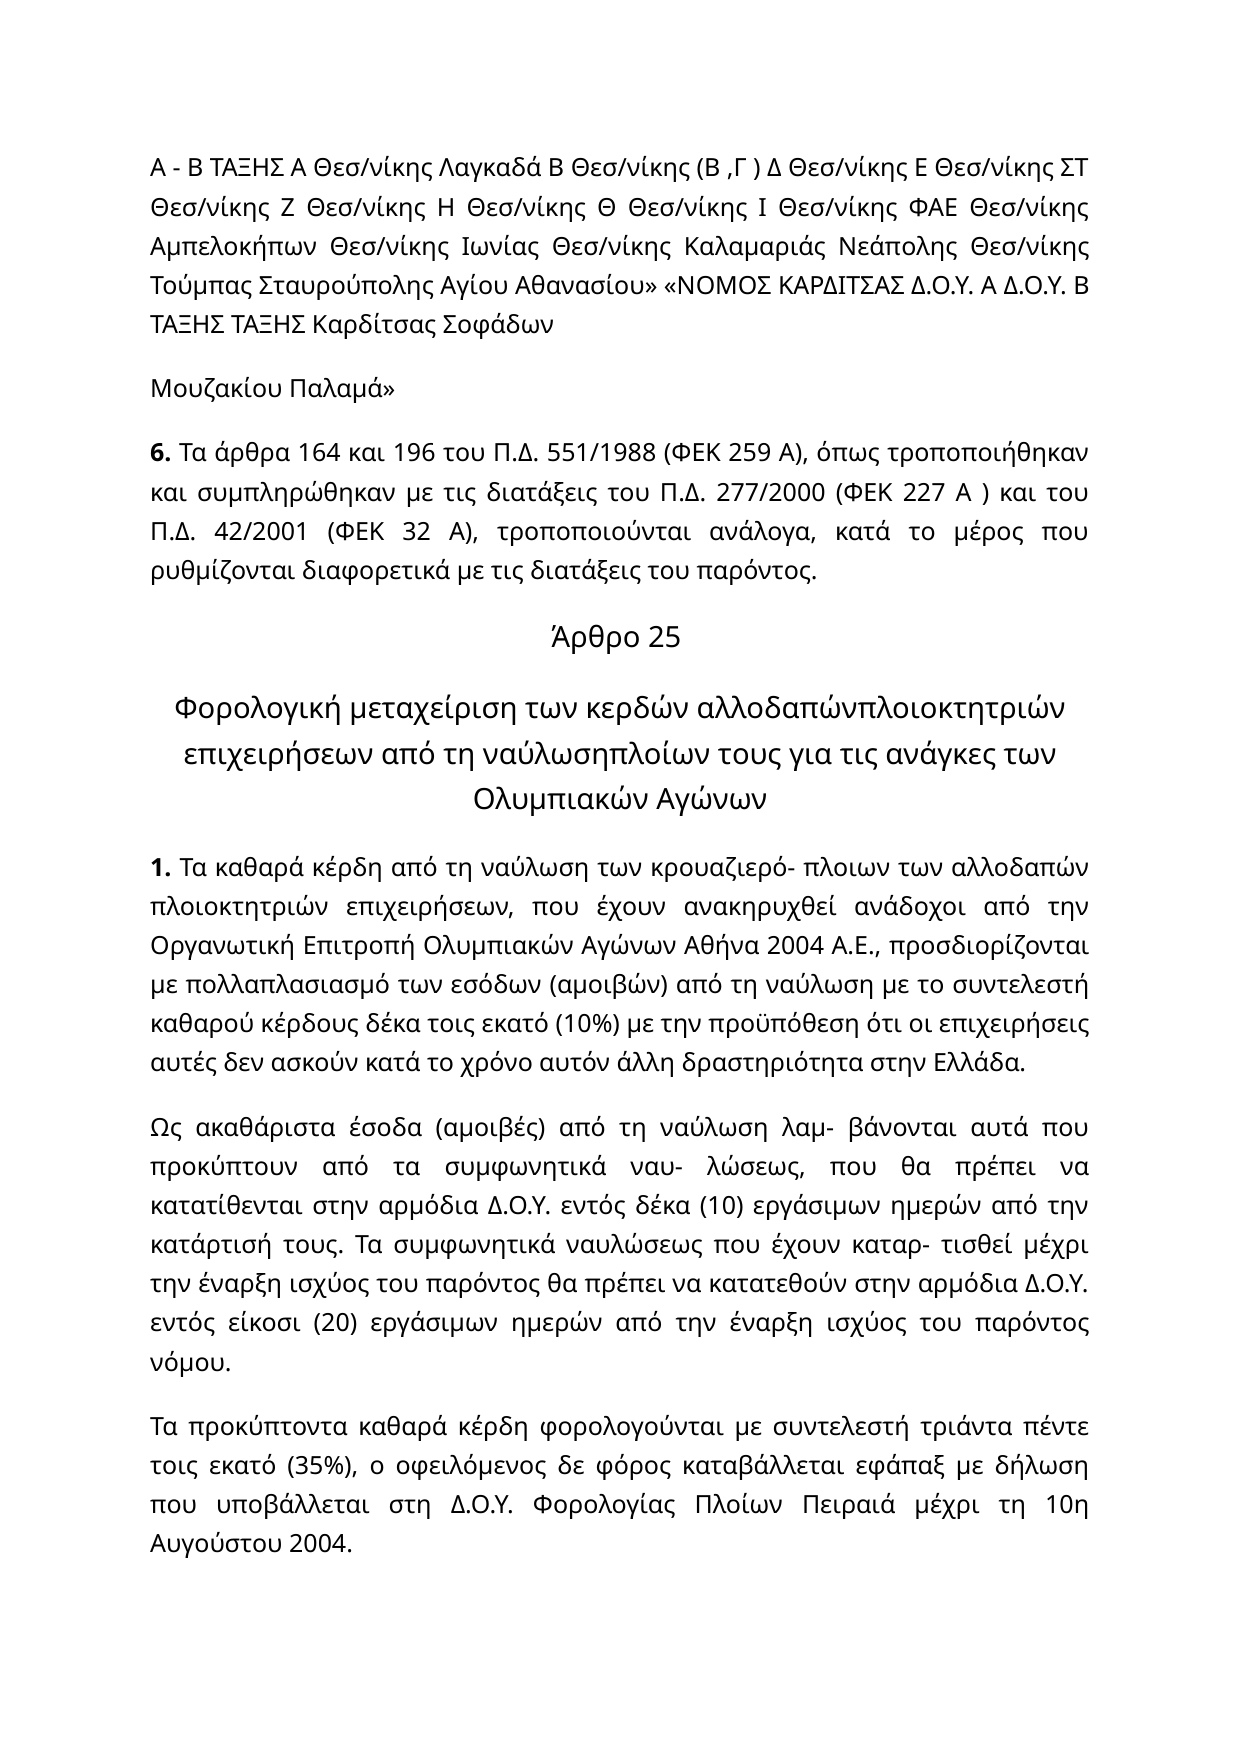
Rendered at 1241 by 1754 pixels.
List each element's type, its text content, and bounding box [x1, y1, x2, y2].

subtitle Άρθρο 25 [150, 617, 1090, 656]
text 6. Τα άρθρα 164 και 196 του Π.Δ. 551/1988 (ΦΕΚ 259 Α), όπως τροποποιήθηκαν και συμπληρώθηκαν με τις διατάξεις του Π.Δ. 277/2000 (ΦΕΚ 227 Α ) και του Π.Δ. 42/2001 (ΦΕΚ 32 Α), τροποποιούνται ανάλογα, κατά το μέρος που ρυθμίζονται διαφορετικά με τις διατάξεις του παρόντος. [150, 435, 1090, 587]
text Τα προκύπτοντα καθαρά κέρδη φορολογούνται με συντελεστή τριάντα πέντε τοις εκατό (35%), ο οφειλόμενος δε φόρος καταβάλλεται εφάπαξ με δήλωση που υποβάλλεται στη Δ.Ο.Υ. Φορολογίας Πλοίων Πειραιά μέχρι τη 10η Αυγούστου 2004. [150, 1408, 1090, 1560]
text Μουζακίου Παλαμά» [150, 371, 1090, 405]
text 1. Τα καθαρά κέρδη από τη ναύλωση των κρουαζιερό- πλοιων των αλλοδαπών πλοιοκτητριών επιχειρήσεων, που έχουν ανακηρυχθεί ανάδοχοι από την Οργανωτική Επιτροπή Ολυμπιακών Αγώνων Αθήνα 2004 Α.Ε., προσδιορίζονται με πολλαπλασιασμό των εσόδων (αμοιβών) από τη ναύλωση με το συντελεστή καθαρού κέρδους δέκα τοις εκατό (10%) με την προϋπόθεση ότι οι επιχειρήσεις αυτές δεν ασκούν κατά το χρόνο αυτόν άλλη δραστηριότητα στην Ελλάδα. [150, 849, 1090, 1079]
text Ως ακαθάριστα έσοδα (αμοιβές) από τη ναύλωση λαμ- βάνονται αυτά που προκύπτουν από τα συμφωνητικά ναυ- λώσεως, που θα πρέπει να κατατίθενται στην αρμόδια Δ.Ο.Υ. εντός δέκα (10) εργάσιμων ημερών από την κατάρτισή τους. Τα συμφωνητικά ναυλώσεως που έχουν καταρ- τισθεί μέχρι την έναρξη ισχύος του παρόντος θα πρέπει να κατατεθούν στην αρμόδια Δ.Ο.Υ. εντός είκοσι (20) εργάσιμων ημερών από την έναρξη ισχύος του παρόντος νόμου. [150, 1109, 1090, 1378]
text Α - Β ΤΑΞΗΣ Α Θεσ/νίκης Λαγκαδά Β Θεσ/νίκης (Β ,Γ ) Δ Θεσ/νίκης Ε Θεσ/νίκης ΣΤ Θεσ/νίκης Ζ Θεσ/νίκης Η Θεσ/νίκης Θ Θεσ/νίκης Ι Θεσ/νίκης ΦΑΕ Θεσ/νίκης Αμπελοκήπων Θεσ/νίκης Ιωνίας Θεσ/νίκης Καλαμαριάς Νεάπολης Θεσ/νίκης Τούμπας Σταυρούπολης Αγίου Αθανασίου» «ΝΟΜΟΣ ΚΑΡΔΙΤΣΑΣ Δ.Ο.Υ. Α Δ.Ο.Υ. Β ΤΑΞΗΣ ΤΑΞΗΣ Καρδίτσας Σοφάδων [150, 150, 1090, 341]
subtitle Φορολογική μεταχείριση των κερδών αλλοδαπώνπλοιοκτητριών επιχειρήσεων από τη ναύλωσηπλοίων τους για τις ανάγκες των Ολυμπιακών Αγώνων [150, 687, 1090, 818]
